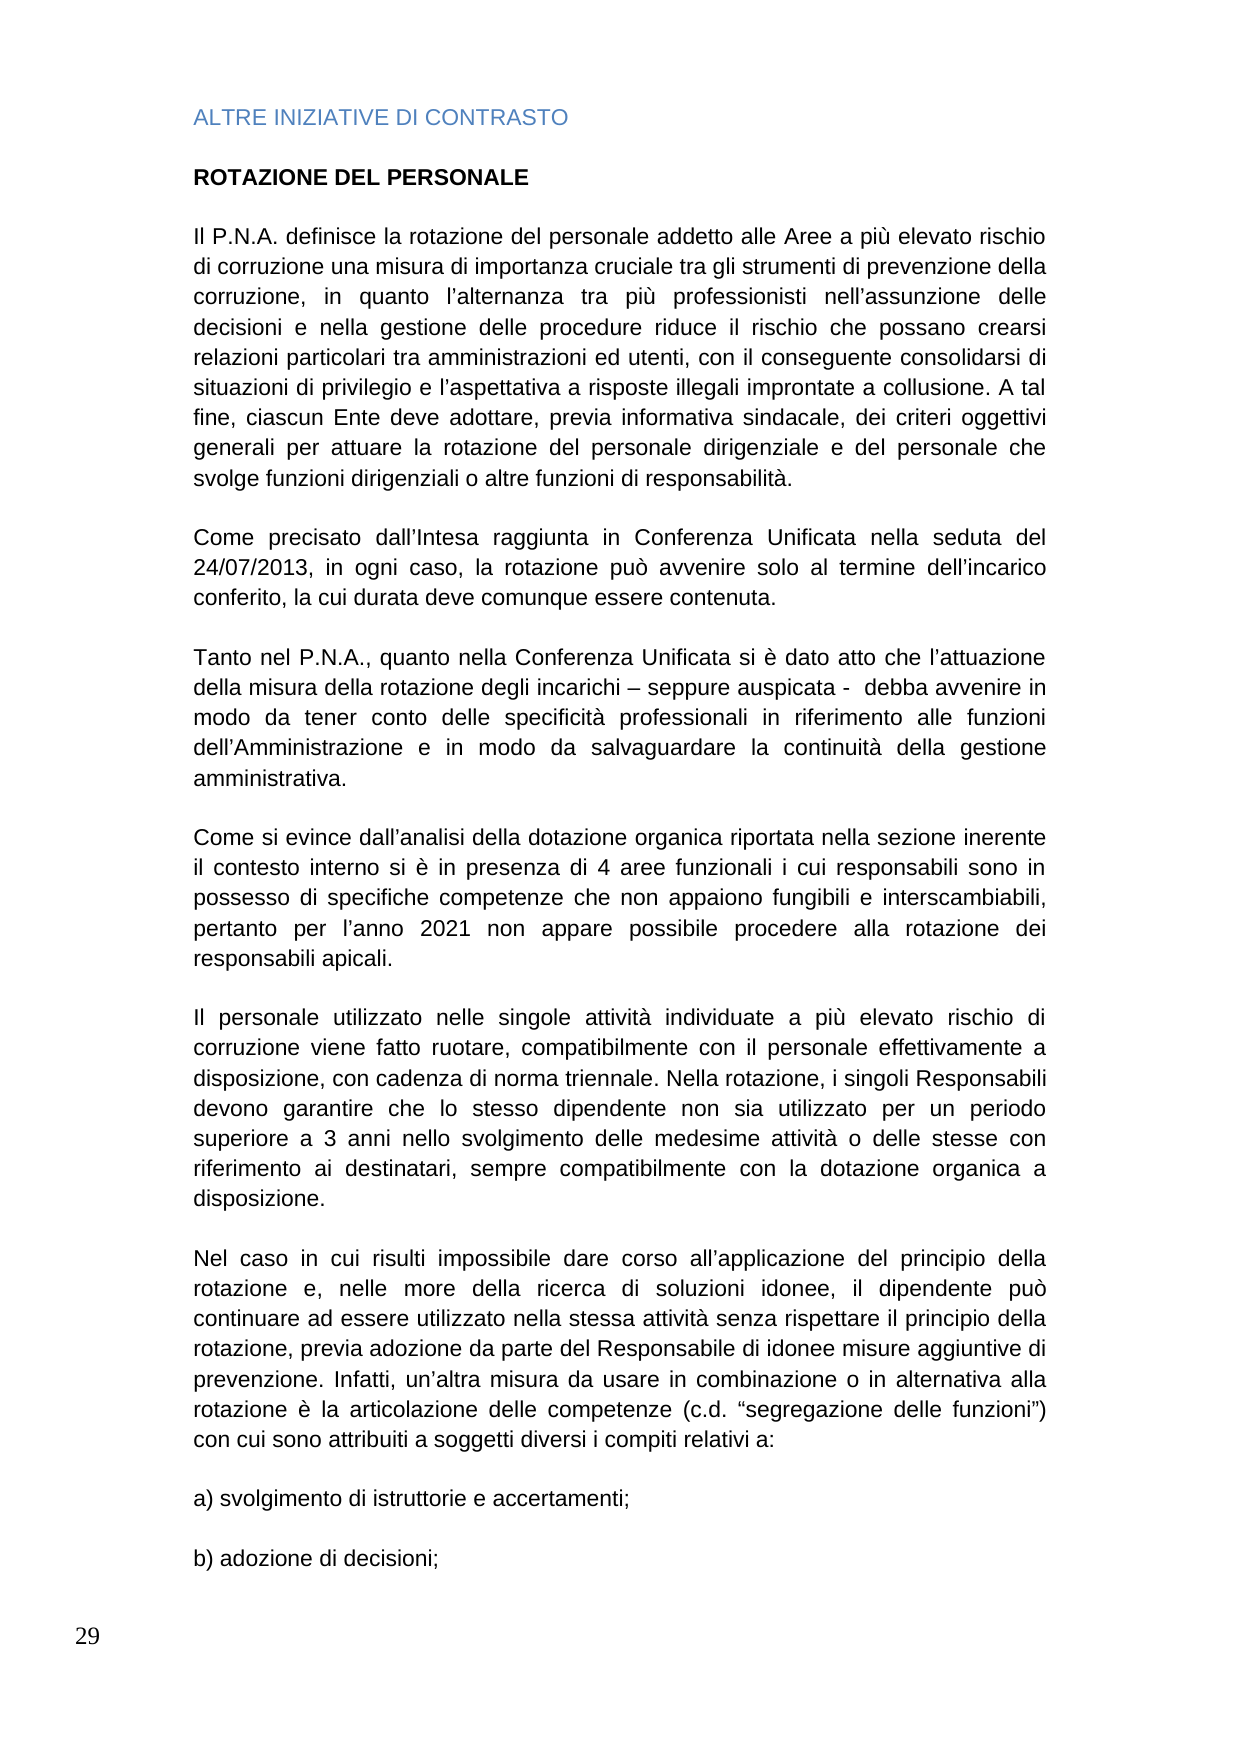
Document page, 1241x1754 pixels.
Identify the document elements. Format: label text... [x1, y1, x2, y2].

text Come precisato dall’Intesa raggiunta in Conferenza Unificata nella seduta del 24/07/2013, in ogni caso, la rotazione può avvenire solo al termine dell’incarico conferito, la cui durata deve comunque essere contenuta. [193, 524, 1047, 611]
text Il personale utilizzato nelle singole attività individuate a più elevato rischio di corruzione viene fatto ruotare, compatibilmente con il personale effettivamente a disposizione, con cadenza di norma triennale. Nella rotazione, i singoli Responsabili devono garantire che lo stesso dipendente non sia utilizzato per un periodo superiore a 3 anni nello svolgimento delle medesime attività o delle stesse con riferimento ai destinatari, sempre compatibilmente con la dotazione organica a disposizione. [193, 1004, 1047, 1212]
subtitle ROTAZIONE DEL PERSONALE [193, 163, 1047, 190]
text ALTRE INIZIATIVE DI CONTRASTO [193, 104, 1047, 131]
text Il P.N.A. definisce la rotazione del personale addetto alle Aree a più elevato rischio di corruzione una misura di importanza cruciale tra gli strumenti di prevenzione della corruzione, in quanto l’alternanza tra più professionisti nell’assunzione delle decisioni e nella gestione delle procedure riduce il rischio che possano crearsi relazioni particolari tra amministrazioni ed utenti, con il conseguente consolidarsi di situazioni di privilegio e l’aspettativa a risposte illegali improntate a collusione. A tal fine, ciascun Ente deve adottare, previa informativa sindacale, dei criteri oggettivi generali per attuare la rotazione del personale dirigenziale e del personale che svolge funzioni dirigenziali o altre funzioni di responsabilità. [193, 223, 1047, 491]
text Tanto nel P.N.A., quanto nella Conferenza Unificata si è dato atto che l’attuazione della misura della rotazione degli incarichi – seppure auspicata - debba avvenire in modo da tener conto delle specificità professionali in riferimento alle funzioni dell’Amministrazione e in modo da salvaguardare la continuità della gestione amministrativa. [193, 644, 1047, 791]
text a) svolgimento di istruttorie e accertamenti; [193, 1485, 1047, 1512]
text Nel caso in cui risulti impossibile dare corso all’applicazione del principio della rotazione e, nelle more della ricerca di soluzioni idonee, il dipendente può continuare ad essere utilizzato nella stessa attività senza rispettare il principio della rotazione, previa adozione da parte del Responsabile di idonee misure aggiuntive di prevenzione. Infatti, un’altra misura da usare in combinazione o in alternativa alla rotazione è la articolazione delle competenze (c.d. “segregazione delle funzioni”) con cui sono attribuiti a soggetti diversi i compiti relativi a: [193, 1245, 1047, 1452]
text Come si evince dall’analisi della dotazione organica riportata nella sezione inerente il contesto interno si è in presenza di 4 aree funzionali i cui responsabili sono in possesso di specifiche competenze che non appaiono fungibili e interscambiabili, pertanto per l’anno 2021 non appare possibile procedere alla rotazione dei responsabili apicali. [193, 824, 1047, 971]
text b) adozione di decisioni; [193, 1545, 1047, 1571]
